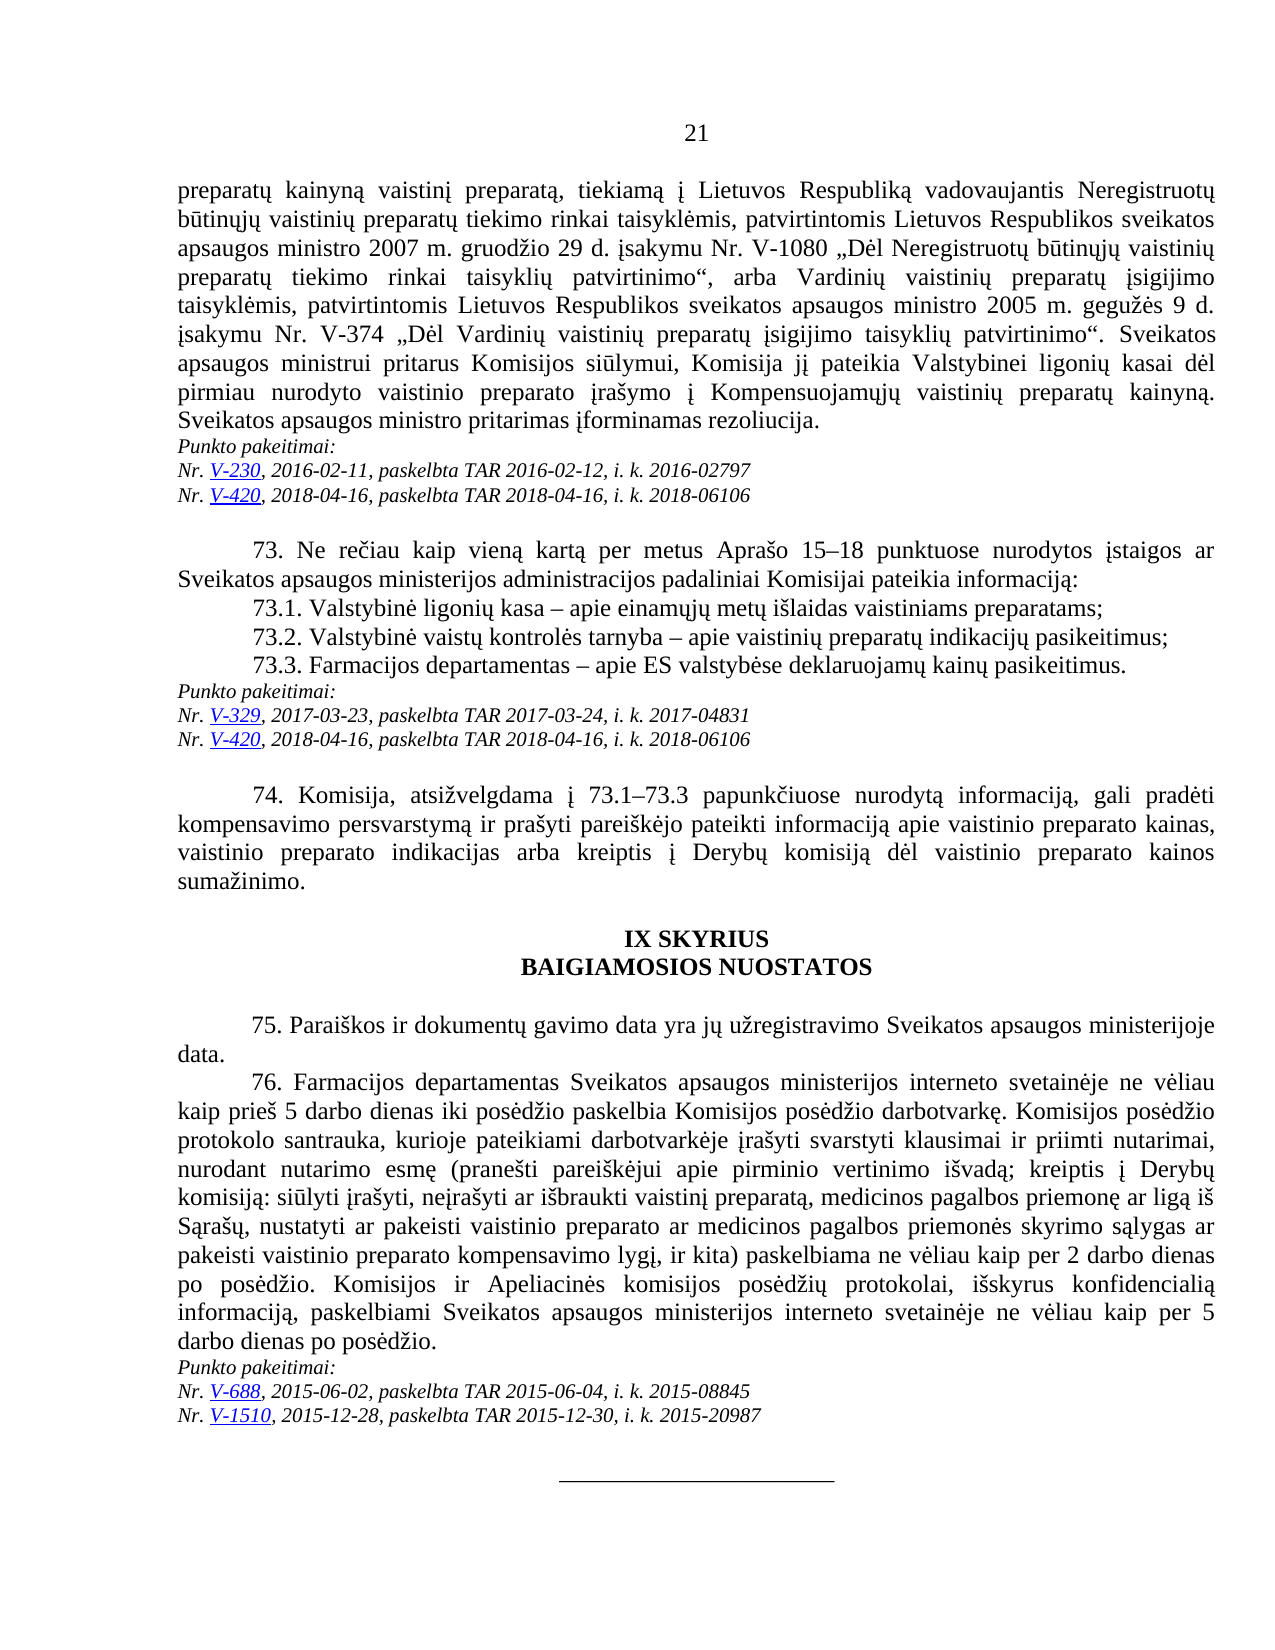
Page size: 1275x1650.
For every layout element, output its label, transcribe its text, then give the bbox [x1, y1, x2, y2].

text Nr. V-1510, 2015-12-28, paskelbta TAR 2015-12-30, i. k. 2015-20987 [177, 1403, 1216, 1427]
text 75. Paraiškos ir dokumentų gavimo data yra jų užregistravimo Sveikatos apsaugos ministerijoje data. [177, 1010, 1216, 1067]
text ______________________ [177, 1456, 1216, 1485]
text 73.3. Farmacijos departamentas – apie ES valstybėse deklaruojamų kainų pasikeitimus. [177, 650, 1216, 679]
text Punkto pakeitimai: [177, 434, 1216, 458]
text Nr. V-230, 2016-02-11, paskelbta TAR 2016-02-12, i. k. 2016-02797 [177, 458, 1216, 482]
text 73.2. Valstybinė vaistų kontrolės tarnyba – apie vaistinių preparatų indikacijų pasikeitimus; [177, 622, 1216, 650]
text IX SKYRIUS [177, 924, 1216, 952]
text 76. Farmacijos departamentas Sveikatos apsaugos ministerijos interneto svetainėje ne vėliau kaip prieš 5 darbo dienas iki posėdžio paskelbia Komisijos posėdžio darbotvarkę. Komisijos posėdžio protokolo santrauka, kurioje pateikiami darbotvarkėje įrašyti svarstyti klausimai ir priimti nutarimai, nurodant nutarimo esmę (pranešti pareiškėjui apie pirminio vertinimo išvadą; kreiptis į Derybų komisiją: siūlyti įrašyti, neįrašyti ar išbraukti vaistinį preparatą, medicinos pagalbos priemonę ar ligą iš Sąrašų, nustatyti ar pakeisti vaistinio preparato ar medicinos pagalbos priemonės skyrimo sąlygas ar pakeisti vaistinio preparato kompensavimo lygį, ir kita) paskelbiama ne vėliau kaip per 2 darbo dienas po posėdžio. Komisijos ir Apeliacinės komisijos posėdžių protokolai, išskyrus konfidencialią informaciją, paskelbiami Sveikatos apsaugos ministerijos interneto svetainėje ne vėliau kaip per 5 darbo dienas po posėdžio. [177, 1067, 1216, 1355]
text 73.1. Valstybinė ligonių kasa – apie einamųjų metų išlaidas vaistiniams preparatams; [177, 593, 1216, 622]
text Punkto pakeitimai: [177, 679, 1216, 703]
text Punkto pakeitimai: [177, 1355, 1216, 1379]
text 74. Komisija, atsižvelgdama į 73.1–73.3 papunkčiuose nurodytą informaciją, gali pradėti kompensavimo persvarstymą ir prašyti pareiškėjo pateikti informaciją apie vaistinio preparato kainas, vaistinio preparato indikacijas arba kreiptis į Derybų komisiją dėl vaistinio preparato kainos sumažinimo. [177, 780, 1216, 895]
text Nr. V-420, 2018-04-16, paskelbta TAR 2018-04-16, i. k. 2018-06106 [177, 482, 1216, 507]
text BAIGIAMOSIOS NUOSTATOS [177, 952, 1216, 981]
text Nr. V-420, 2018-04-16, paskelbta TAR 2018-04-16, i. k. 2018-06106 [177, 727, 1216, 751]
text preparatų kainyną vaistinį preparatą, tiekiamą į Lietuvos Respubliką vadovaujantis Neregistruotų būtinųjų vaistinių preparatų tiekimo rinkai taisyklėmis, patvirtintomis Lietuvos Respublikos sveikatos apsaugos ministro 2007 m. gruodžio 29 d. įsakymu Nr. V-1080 „Dėl Neregistruotų būtinųjų vaistinių preparatų tiekimo rinkai taisyklių patvirtinimo“, arba Vardinių vaistinių preparatų įsigijimo taisyklėmis, patvirtintomis Lietuvos Respublikos sveikatos apsaugos ministro 2005 m. gegužės 9 d. įsakymu Nr. V-374 „Dėl Vardinių vaistinių preparatų įsigijimo taisyklių patvirtinimo“. Sveikatos apsaugos ministrui pritarus Komisijos siūlymui, Komisija jį pateikia Valstybinei ligonių kasai dėl pirmiau nurodyto vaistinio preparato įrašymo į Kompensuojamųjų vaistinių preparatų kainyną. Sveikatos apsaugos ministro pritarimas įforminamas rezoliucija. [177, 176, 1216, 434]
text Nr. V-329, 2017-03-23, paskelbta TAR 2017-03-24, i. k. 2017-04831 [177, 703, 1216, 727]
text Nr. V-688, 2015-06-02, paskelbta TAR 2015-06-04, i. k. 2015-08845 [177, 1379, 1216, 1403]
text 73. Ne rečiau kaip vieną kartą per metus Aprašo 15–18 punktuose nurodytos įstaigos ar Sveikatos apsaugos ministerijos administracijos padaliniai Komisijai pateikia informaciją: [177, 535, 1216, 593]
